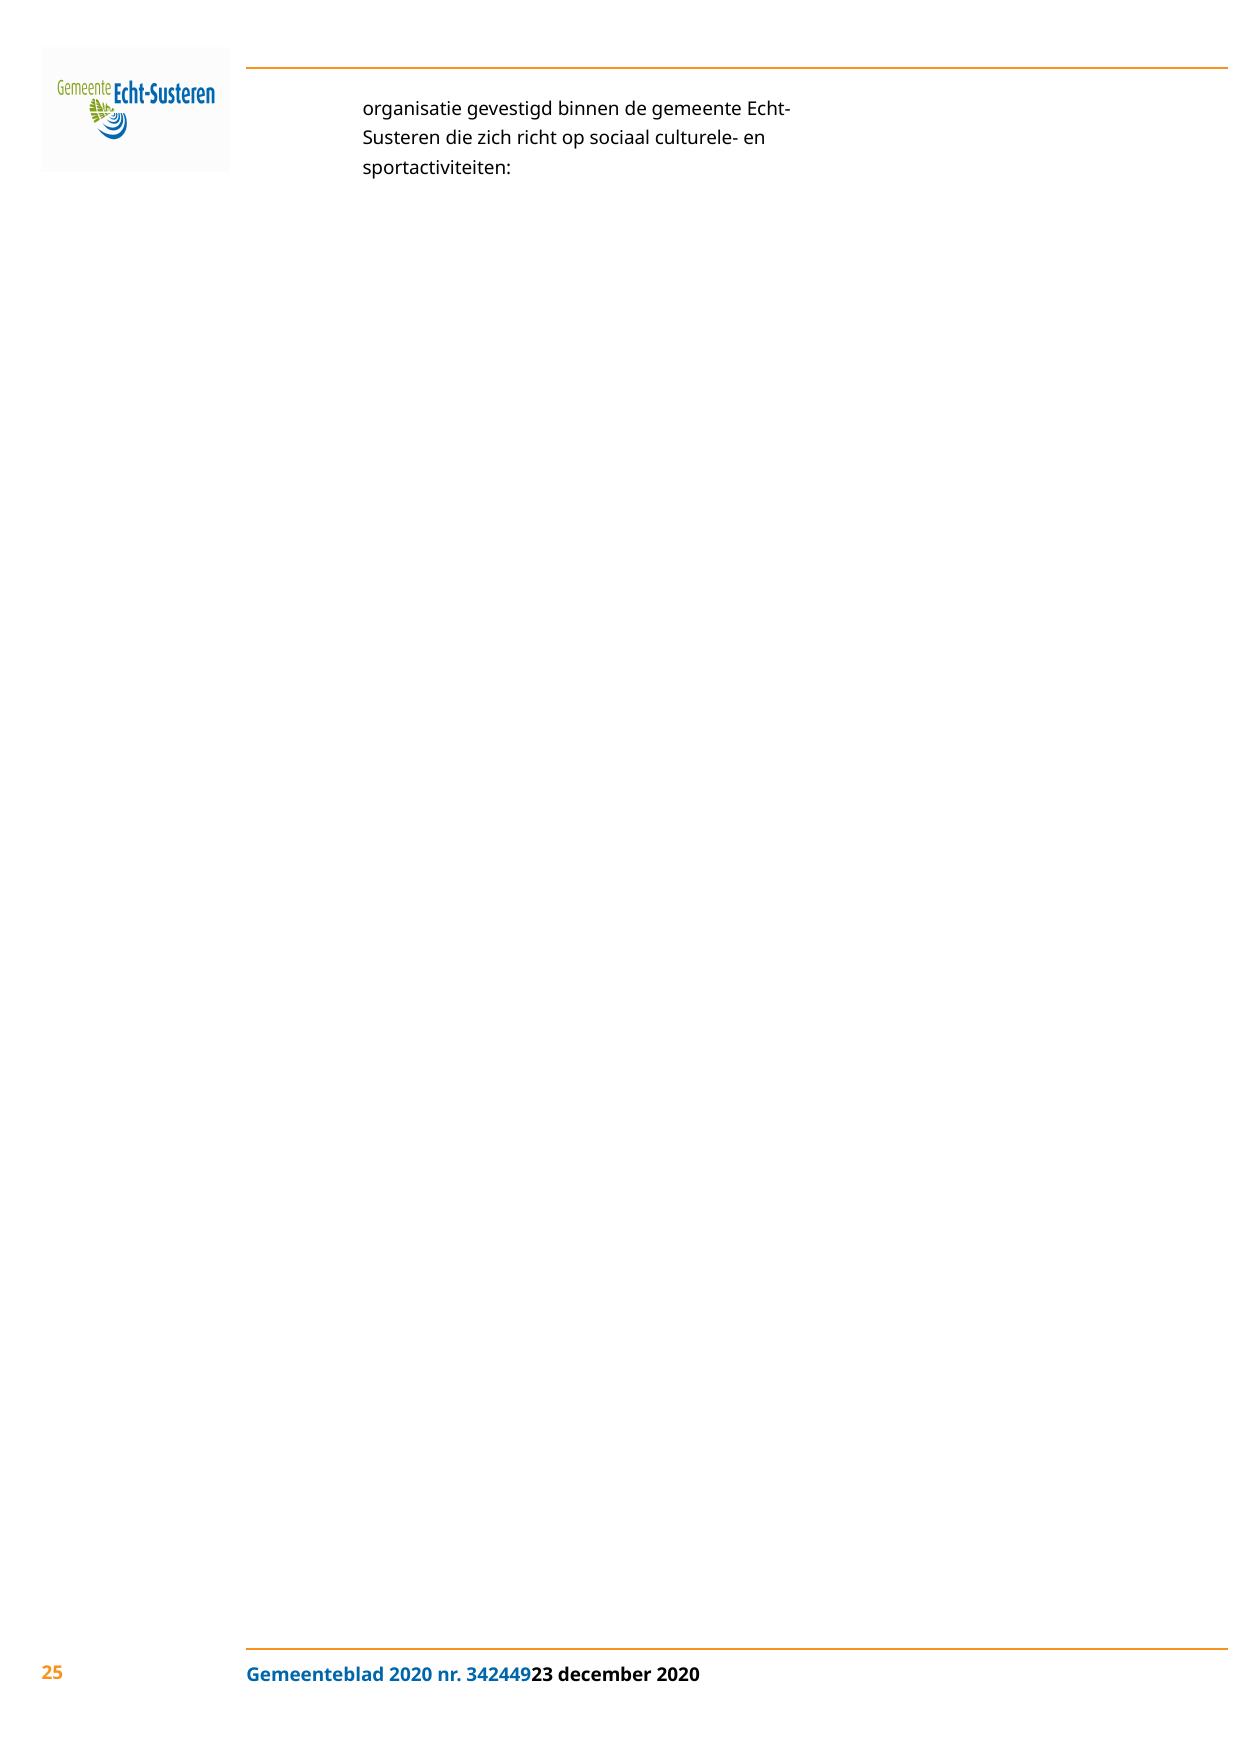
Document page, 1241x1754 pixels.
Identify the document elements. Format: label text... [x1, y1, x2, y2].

picture [41, 47, 231, 172]
table_cell [809, 180, 923, 205]
table_cell [248, 95, 362, 180]
table_cell [809, 95, 923, 180]
table_cell [362, 180, 809, 205]
table_cell [923, 95, 1152, 180]
table_cell [923, 180, 1152, 205]
table_cell organisatie gevestigd binnen de gemeente Echt-Susteren die zich richt op sociaal culturele- en sportactiviteiten: [362, 95, 809, 180]
table_cell [248, 180, 362, 205]
